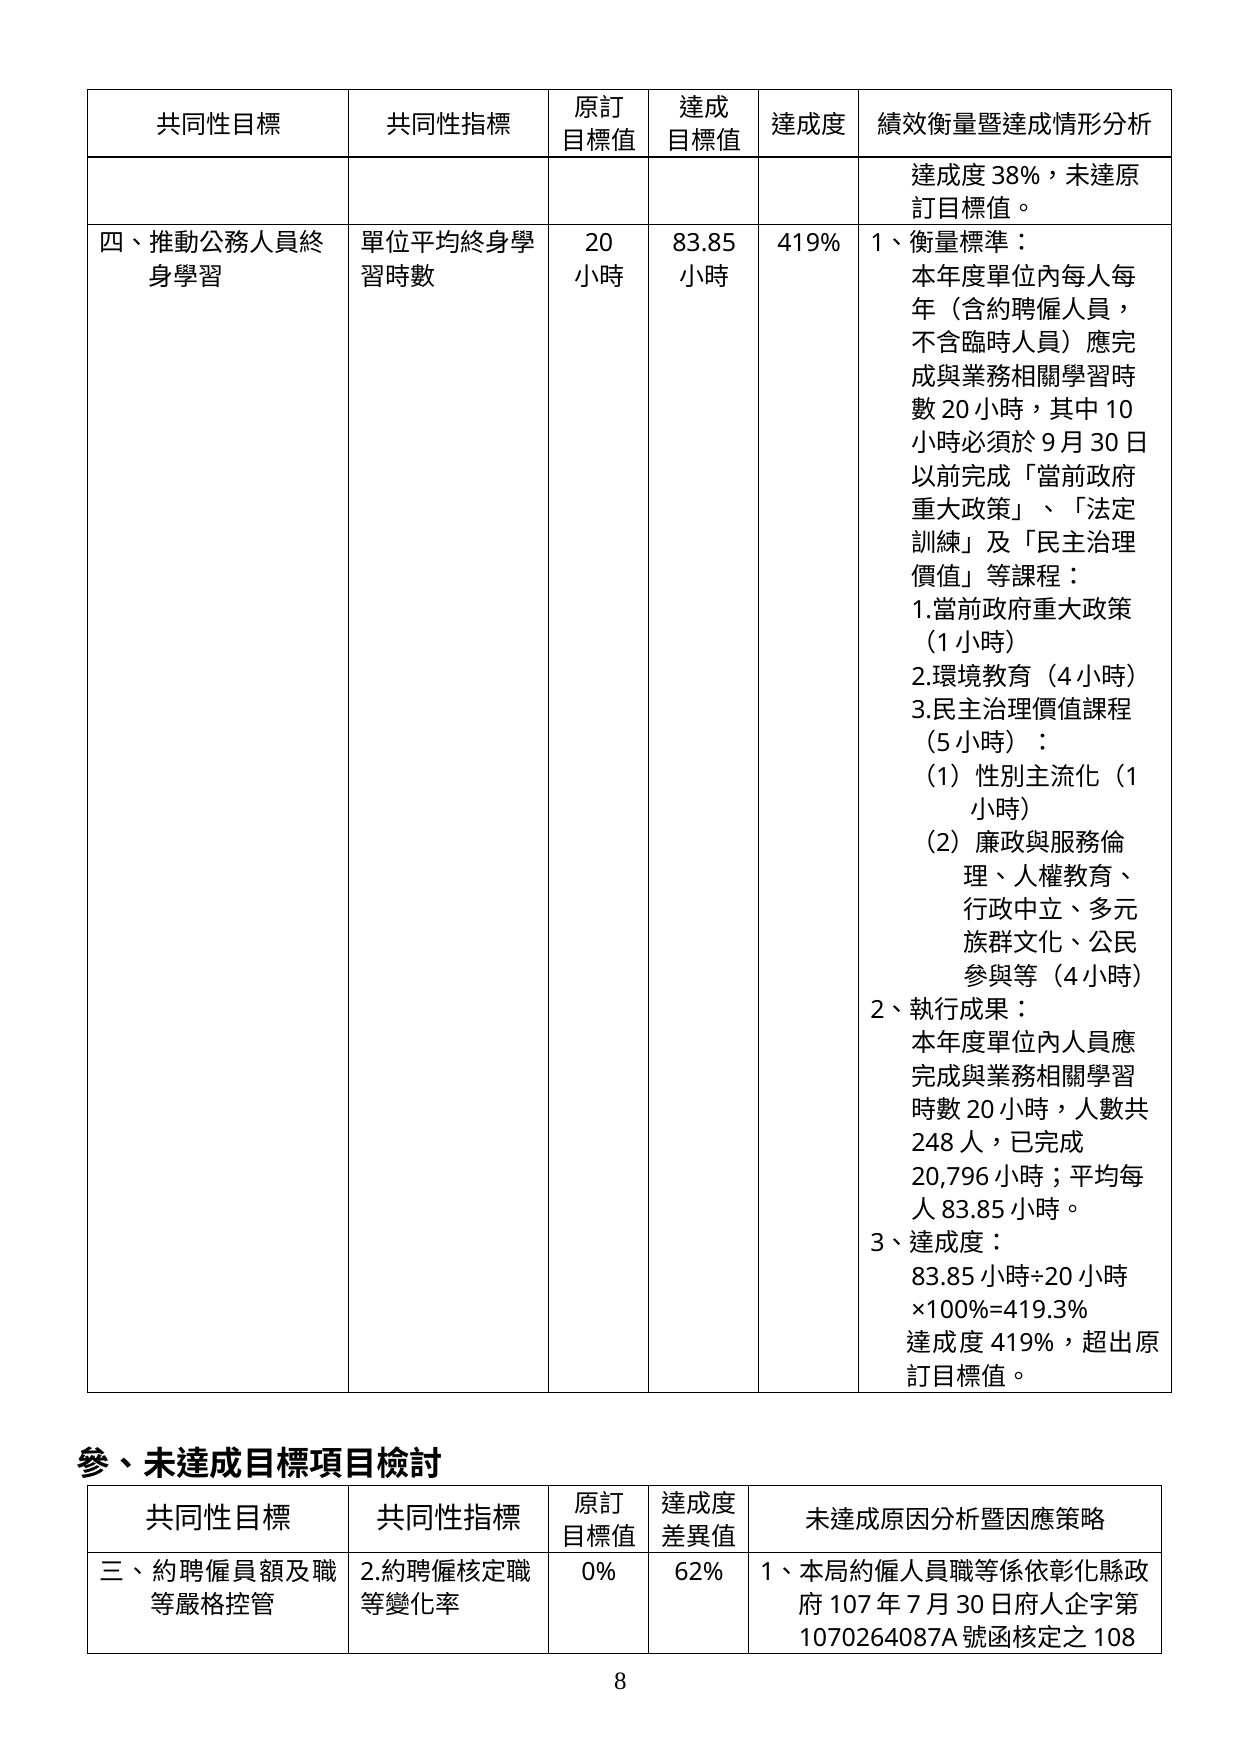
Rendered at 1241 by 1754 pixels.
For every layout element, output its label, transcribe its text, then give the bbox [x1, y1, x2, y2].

table_cell 419% [759, 225, 858, 1392]
table_cell [649, 158, 758, 224]
table_header 共同性指標 [349, 90, 548, 156]
table_cell 達成度38%，未達原訂目標值。 [859, 158, 1171, 224]
table_header 共同性指標 [349, 1486, 548, 1552]
table_cell 三、約聘僱員額及職等嚴格控管 [88, 1553, 348, 1653]
table_header 原訂 目標值 [549, 90, 648, 156]
table_header 未達成原因分析暨因應策略 [749, 1486, 1161, 1552]
table_cell [349, 158, 548, 224]
table_cell 推動公務人員終身學習 [88, 225, 348, 1392]
text 參、未達成目標項目檢討 [76, 1439, 1152, 1484]
table_cell 83.85小時 [649, 225, 758, 1392]
table_cell 1、衡量標準： 本年度單位內每人每年（含約聘僱人員，不含臨時人員）應完成與業務相關學習時數20小時，其中10小時必須於9月30日以前完成「當前政府重大政策」、「法定訓練」及「民主治理價值」等課程： 1.當前政府重大政策（1小時） 2.環境教育（4小時） 3.民主治理價值課程（5小時）： （1）性別主流化（1小時） （2）廉政與服務倫理、人權教育、行政中立、多元族群文化、公民參與等（4小時） 2、執行成果： 本年度單位內人員應完成與業務相關學習時數20小時，人數共248人，已完成20,796小時；平均每人83.85小時。 3、達成度： 83.85小時÷20小時×100%=419.3% 達成度419%，超出原訂目標值。 [859, 225, 1171, 1392]
table_cell 62% [649, 1553, 748, 1653]
table_header 達成度 [759, 90, 858, 156]
table_cell [759, 158, 858, 224]
table_header 原訂 目標值 [549, 1486, 648, 1552]
table_header 共同性目標 [88, 90, 348, 156]
table_cell 2.約聘僱核定職等變化率 [349, 1553, 548, 1653]
table_header 達成 目標值 [649, 90, 758, 156]
table_cell 20 小時 [549, 225, 648, 1392]
table_cell 單位平均終身學習時數 [349, 225, 548, 1392]
table_header 達成度 差異值 [649, 1486, 748, 1552]
table_header 績效衡量暨達成情形分析 [859, 90, 1171, 156]
table_cell 1、本局約僱人員職等係依彰化縣政府107年7月30日府人企字第1070264087A號函核定之108 [749, 1553, 1161, 1653]
table_cell [549, 158, 648, 224]
table_cell 0% [549, 1553, 648, 1653]
table_cell [88, 158, 348, 224]
table_header 共同性目標 [88, 1486, 348, 1552]
